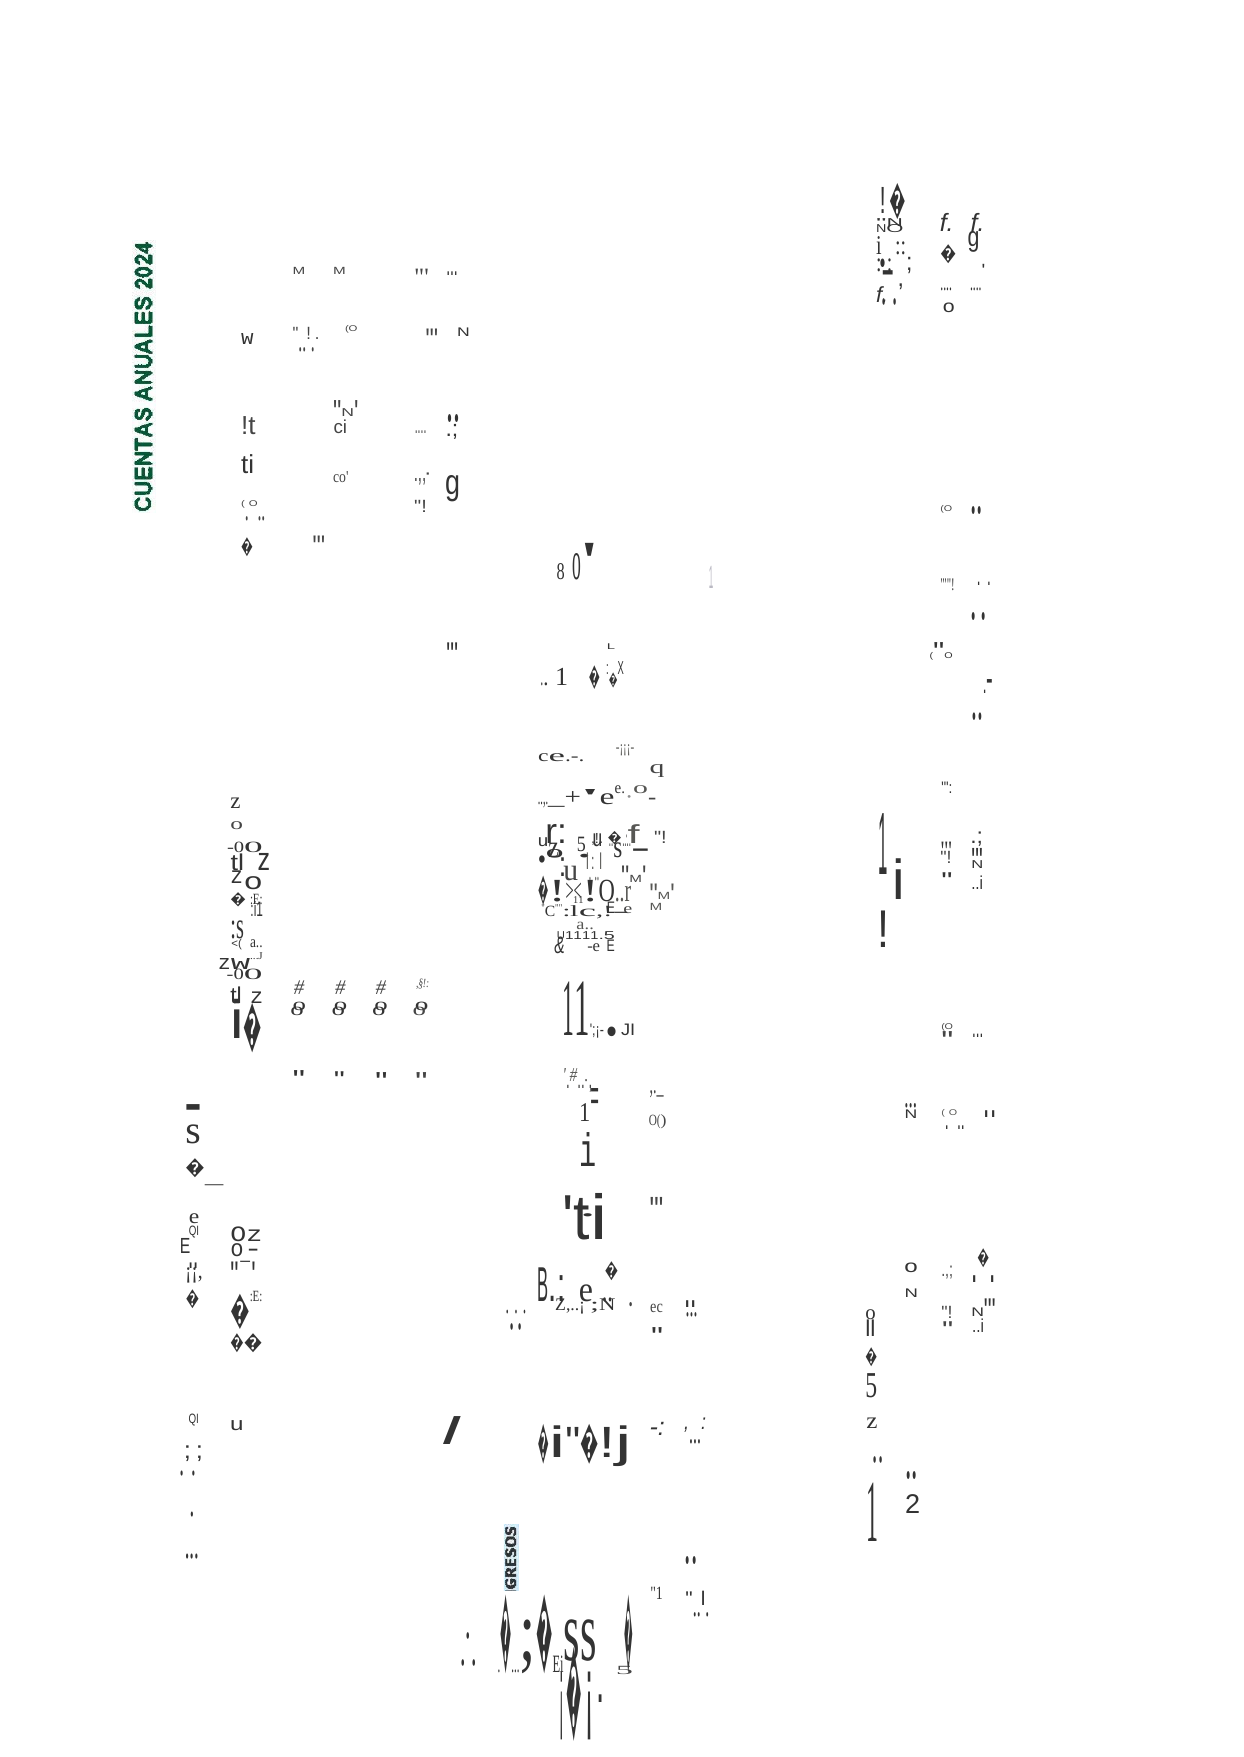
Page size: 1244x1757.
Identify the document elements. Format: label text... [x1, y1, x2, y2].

text w "..!.. (O "' N [241, 316, 1217, 359]
text " ..i [941, 867, 1217, 894]
text .. [866, 1373, 877, 1411]
text "C"":lc,!-a.. [534, 907, 635, 932]
text ¡¡, [195, 1258, 202, 1283]
text q [649, 756, 1217, 778]
text '""! .... [940, 528, 1217, 634]
text "! N [940, 848, 971, 867]
text ... [904, 1071, 925, 1116]
text & [554, 935, 565, 958]
text "N' ... [333, 377, 427, 429]
text � [538, 1254, 618, 1281]
text 11 E e [573, 897, 628, 916]
text o [114, 869, 262, 896]
text E [114, 1237, 188, 1258]
text ..... [505, 1271, 526, 1279]
text "' .. 1 � :�X [446, 634, 625, 693]
text 11';¡-.JI '.#..., [562, 966, 678, 1058]
text 'ti [562, 1223, 632, 1254]
text (O ... [941, 1007, 1217, 1011]
text e [114, 1223, 199, 1227]
text "-'�:E: [230, 1260, 271, 1331]
text o [156, 296, 954, 316]
text 1 [878, 803, 888, 891]
text ...- [971, 634, 1217, 733]
text "! [425, 502, 460, 508]
text o "! N"' [865, 1300, 1217, 1324]
text uz: .u ..s....-•ºu l.:..l "M' [538, 846, 673, 892]
text " [941, 1029, 953, 1054]
text z z [230, 846, 263, 890]
text r: 5 ,!. � ·f "! [545, 815, 662, 854]
text NO [881, 226, 906, 234]
text z ..,._+'ee.·o- o [230, 778, 669, 846]
text U1111.5 [563, 932, 618, 940]
text "' [940, 838, 952, 865]
text ... [179, 1518, 204, 1568]
text ... [685, 1287, 697, 1324]
text "M' [649, 896, 892, 909]
text "! [414, 502, 423, 508]
text tl [114, 854, 230, 869]
text QI u [188, 1405, 249, 1434]
text M [649, 902, 662, 913]
text -e E [587, 940, 632, 954]
text s �_ [184, 1086, 271, 1190]
text ce.-. [114, 733, 584, 764]
text � [865, 1343, 1217, 1363]
text ("O [878, 634, 952, 666]
text � "' [241, 528, 352, 564]
text "M' [904, 896, 1217, 909]
text B.: e .. � [538, 1263, 616, 1312]
text �!><!O..r [544, 896, 575, 907]
text QI [114, 1227, 188, 1237]
text .... ....' [940, 259, 1217, 296]
text N [904, 1288, 918, 1300]
text ti (.O.. [241, 449, 312, 528]
text L [607, 644, 615, 650]
text �� [230, 1331, 268, 1335]
text ! [870, 909, 904, 959]
text ¡�¡ [557, 1644, 599, 1755]
text " [651, 1315, 697, 1351]
text .. [866, 1373, 874, 1396]
text .;.;. [179, 1434, 204, 1518]
text o .,; .�. [904, 1223, 1217, 1301]
text !� [876, 176, 914, 222]
text M M "' ... [292, 241, 466, 254]
text f. [876, 286, 887, 307]
text " " " " [292, 1062, 433, 1069]
text ec .. [650, 1248, 709, 1315]
text "' [971, 845, 983, 880]
text f. f. [939, 207, 1217, 230]
text O() [648, 1099, 671, 1128]
text o- [230, 1247, 268, 1260]
text 1=i. [579, 1072, 607, 1223]
text -¡¡¡- [616, 733, 1217, 756]
text z [866, 1411, 877, 1432]
text ,._ [649, 1067, 670, 1099]
text 8 o' 1 [556, 528, 720, 595]
text � [114, 1283, 199, 1312]
text !t ci .... .. [241, 359, 1217, 449]
text :i1 [114, 904, 262, 921]
text ¡¡, [114, 1258, 188, 1283]
text co' .,,- g [333, 449, 469, 502]
text .; [445, 418, 458, 441]
text "': [941, 778, 1217, 797]
text <( a.. [114, 932, 262, 951]
text [114, 296, 132, 316]
text zw...J [114, 951, 262, 959]
text "! N [983, 848, 1217, 867]
text -00 # # # ,§!: [226, 966, 435, 993]
text (O .. [940, 449, 1217, 528]
text .. [188, 1226, 199, 1278]
text 1 [866, 1471, 878, 1559]
text l �i"�!j -: ,...: .. [442, 1405, 1217, 1474]
text .. [905, 1425, 918, 1491]
text -00 [114, 846, 230, 854]
text tl z o o o o [230, 986, 428, 1013]
text "1 "..l. [650, 1570, 1217, 1624]
text Oz [230, 1223, 268, 1247]
text - [184, 1069, 203, 1140]
text 2 [905, 1491, 919, 1518]
text "' [649, 1223, 697, 1231]
text � :E: [114, 896, 235, 904]
text i-::;:.:., [881, 234, 916, 267]
text (.O.. .. [941, 1059, 1217, 1069]
text ll " ..i [865, 1324, 1217, 1343]
text ... .�...;�Eiss. � [114, 1568, 633, 1718]
text 5 [616, 1664, 633, 1677]
text N [904, 1108, 917, 1121]
text 5 [865, 1363, 1217, 1405]
text i [892, 853, 904, 909]
text :s � [230, 909, 250, 947]
text Z,..¡ ;N • [583, 1294, 637, 1314]
text � g [940, 230, 1217, 259]
